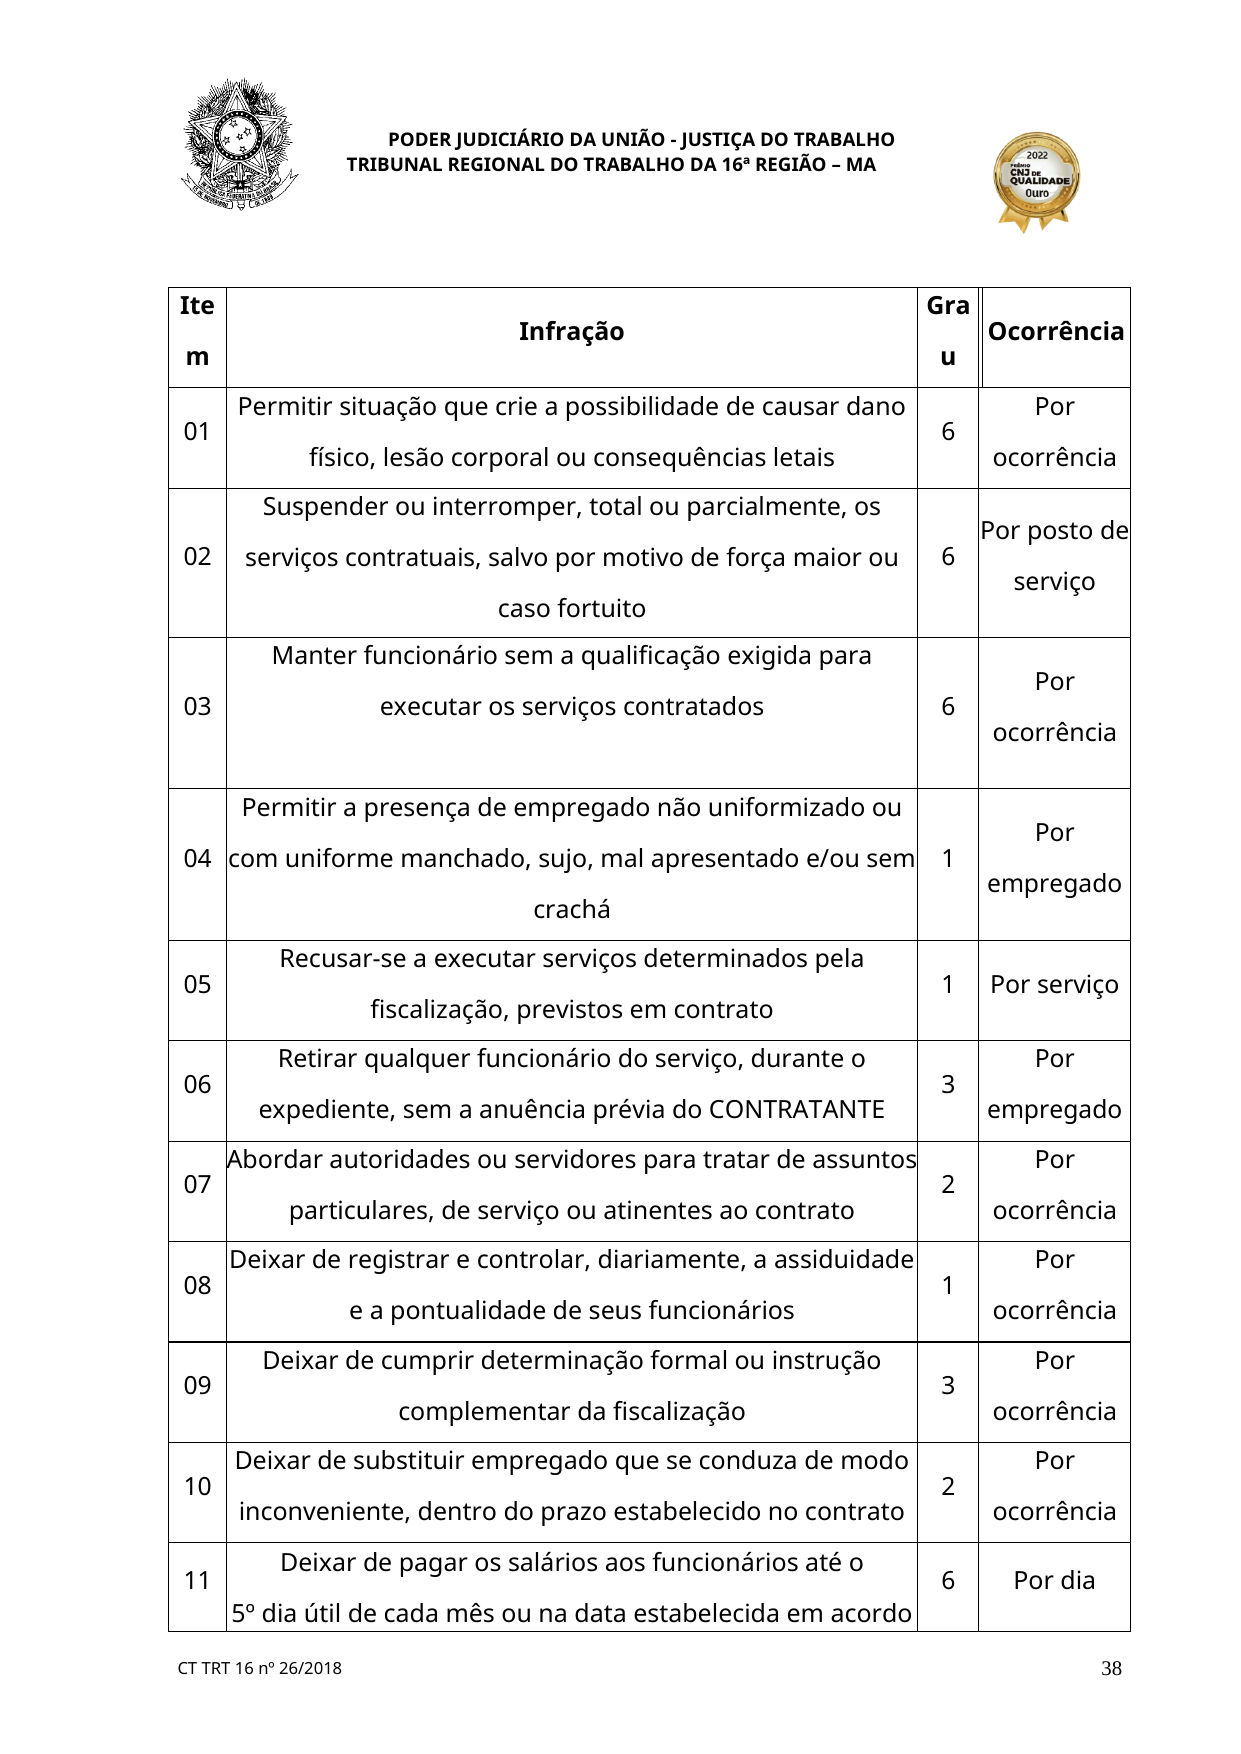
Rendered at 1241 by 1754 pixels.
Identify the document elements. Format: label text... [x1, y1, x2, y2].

table_cell 05 [169, 941, 226, 1040]
table_cell 6 [918, 388, 978, 488]
table_cell 10 [169, 1443, 226, 1542]
table_header Infração [227, 288, 917, 387]
table_cell Permitir situação que crie a possibilidade de causar dano físico, lesão corporal ou consequências letais [227, 388, 917, 488]
table_cell Deixar de cumprir determinação formal ou instrução complementar da fiscalização [227, 1343, 917, 1442]
table_cell 09 [169, 1343, 226, 1442]
table_cell 02 [169, 489, 226, 637]
table_cell Por dia [979, 1543, 1130, 1631]
table_cell Retirar qualquer funcionário do serviço, durante o expediente, sem a anuência prévia do CONTRATANTE [227, 1041, 917, 1141]
table_cell 2 [918, 1142, 978, 1241]
table_cell Deixar de substituir empregado que se conduza de modo inconveniente, dentro do prazo estabelecido no contrato [227, 1443, 917, 1542]
table_cell 01 [169, 388, 226, 488]
table_cell Por empregado [979, 789, 1130, 940]
table_cell 04 [169, 789, 226, 940]
table_cell 3 [918, 1343, 978, 1442]
table_cell 1 [918, 789, 978, 940]
table_cell Por ocorrência [979, 1443, 1130, 1542]
table_cell Por ocorrência [979, 388, 1130, 488]
table_cell Por ocorrência [979, 638, 1130, 788]
table_cell Abordar autoridades ou servidores para tratar de assuntos particulares, de serviço ou atinentes ao contrato [227, 1142, 917, 1241]
table_cell 07 [169, 1142, 226, 1241]
table_cell Deixar de registrar e controlar, diariamente, a assiduidade e a pontualidade de seus funcionários [227, 1242, 917, 1341]
table_cell 2 [918, 1443, 978, 1542]
table_header Ocorrência [983, 288, 1130, 387]
table_cell Suspender ou interromper, total ou parcialmente, os serviços contratuais, salvo por motivo de força maior ou caso fortuito [227, 489, 917, 637]
table_cell 6 [918, 638, 978, 788]
table_cell 06 [169, 1041, 226, 1141]
picture [968, 113, 1099, 246]
table_cell Deixar de pagar os salários aos funcionários até o 5º dia útil de cada mês ou na data estabelecida em acordo [227, 1543, 917, 1631]
table_cell Por posto de serviço [979, 489, 1130, 637]
table_cell 6 [918, 1543, 978, 1631]
table_cell 11 [169, 1543, 226, 1631]
table_cell 08 [169, 1242, 226, 1341]
table_cell Recusar-se a executar serviços determinados pela fiscalização, previstos em contrato [227, 941, 917, 1040]
table_cell Por serviço [979, 941, 1130, 1040]
table_cell Por empregado [979, 1041, 1130, 1141]
table_header Grau [918, 288, 978, 387]
table_cell Por ocorrência [979, 1343, 1130, 1442]
table_cell 6 [918, 489, 978, 637]
table_cell 1 [918, 941, 978, 1040]
table_header Item [169, 288, 226, 387]
picture [177, 75, 303, 216]
table_cell 03 [169, 638, 226, 788]
table_cell 1 [918, 1242, 978, 1341]
table_cell Permitir a presença de empregado não uniformizado ou com uniforme manchado, sujo, mal apresentado e/ou sem crachá [227, 789, 917, 940]
table_cell 3 [918, 1041, 978, 1141]
table_cell Manter funcionário sem a qualificação exigida para executar os serviços contratados [227, 638, 917, 788]
table_cell Por ocorrência [979, 1142, 1130, 1241]
table_cell Por ocorrência [979, 1242, 1130, 1341]
